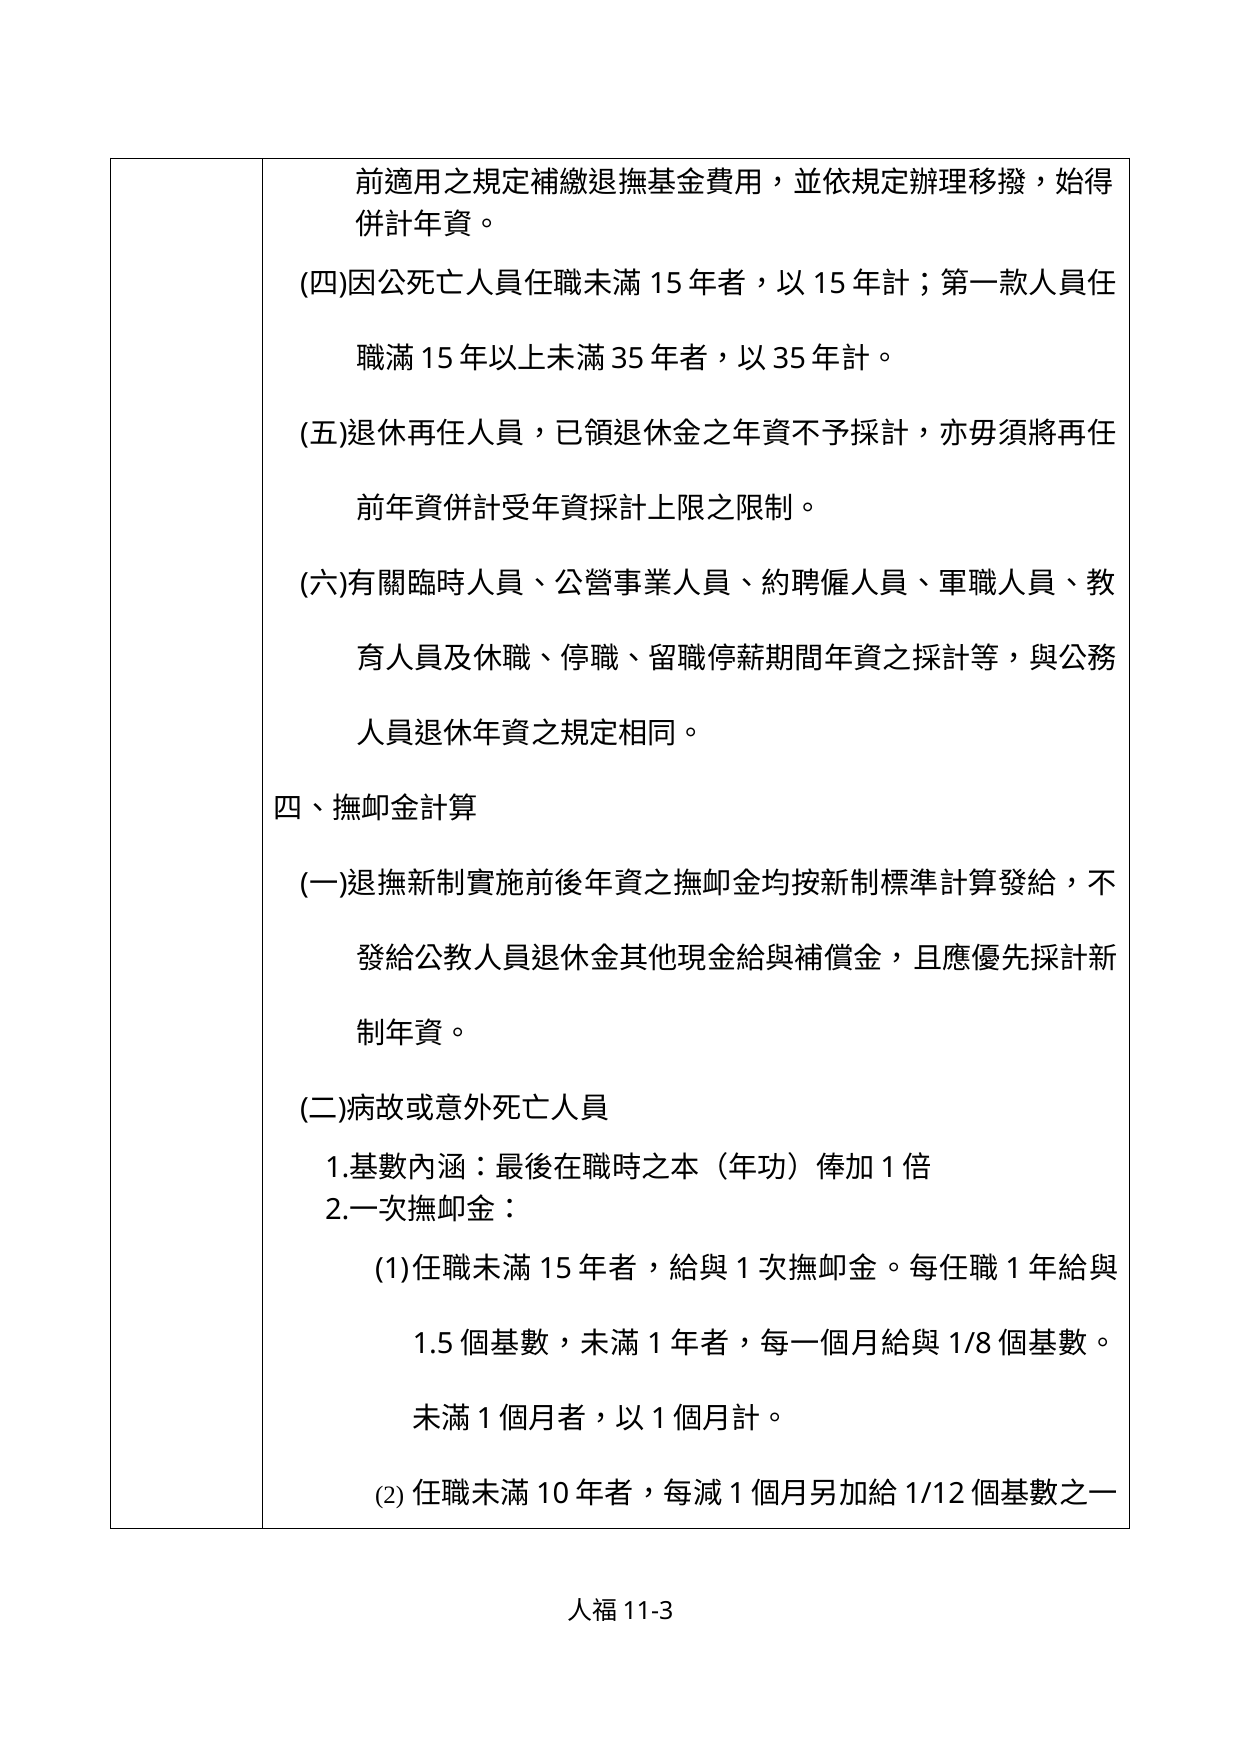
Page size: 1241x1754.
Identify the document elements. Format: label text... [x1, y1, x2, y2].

table_cell [111, 159, 262, 1528]
table_cell 前適用之規定補繳退撫基金費用，並依規定辦理移撥，始得併計年資。 (四)因公死亡人員任職未滿15年者，以15年計；第一款人員任職滿15年以上未滿35年者，以35年計。 (五)退休再任人員，已領退休金之年資不予採計，亦毋須將再任前年資併計受年資採計上限之限制。 (六)有關臨時人員、公營事業人員、約聘僱人員、軍職人員、教育人員及休職、停職、留職停薪期間年資之採計等，與公務人員退休年資之規定相同。 四、撫卹金計算 (一)退撫新制實施前後年資之撫卹金均按新制標準計算發給，不發給公教人員退休金其他現金給與補償金，且應優先採計新制年資。 (二)病故或意外死亡人員 1.基數內涵：最後在職時之本（年功）俸加1倍 2.一次撫卹金： 任職未滿15年者，給與1次撫卹金。每任職1年給與1.5個基數，未滿1年者，每一個月給與1/8個基數。未滿1個月者，以1個月計。 任職未滿10年者，每減1個月另加給1/12個基數之一 [263, 159, 1129, 1528]
